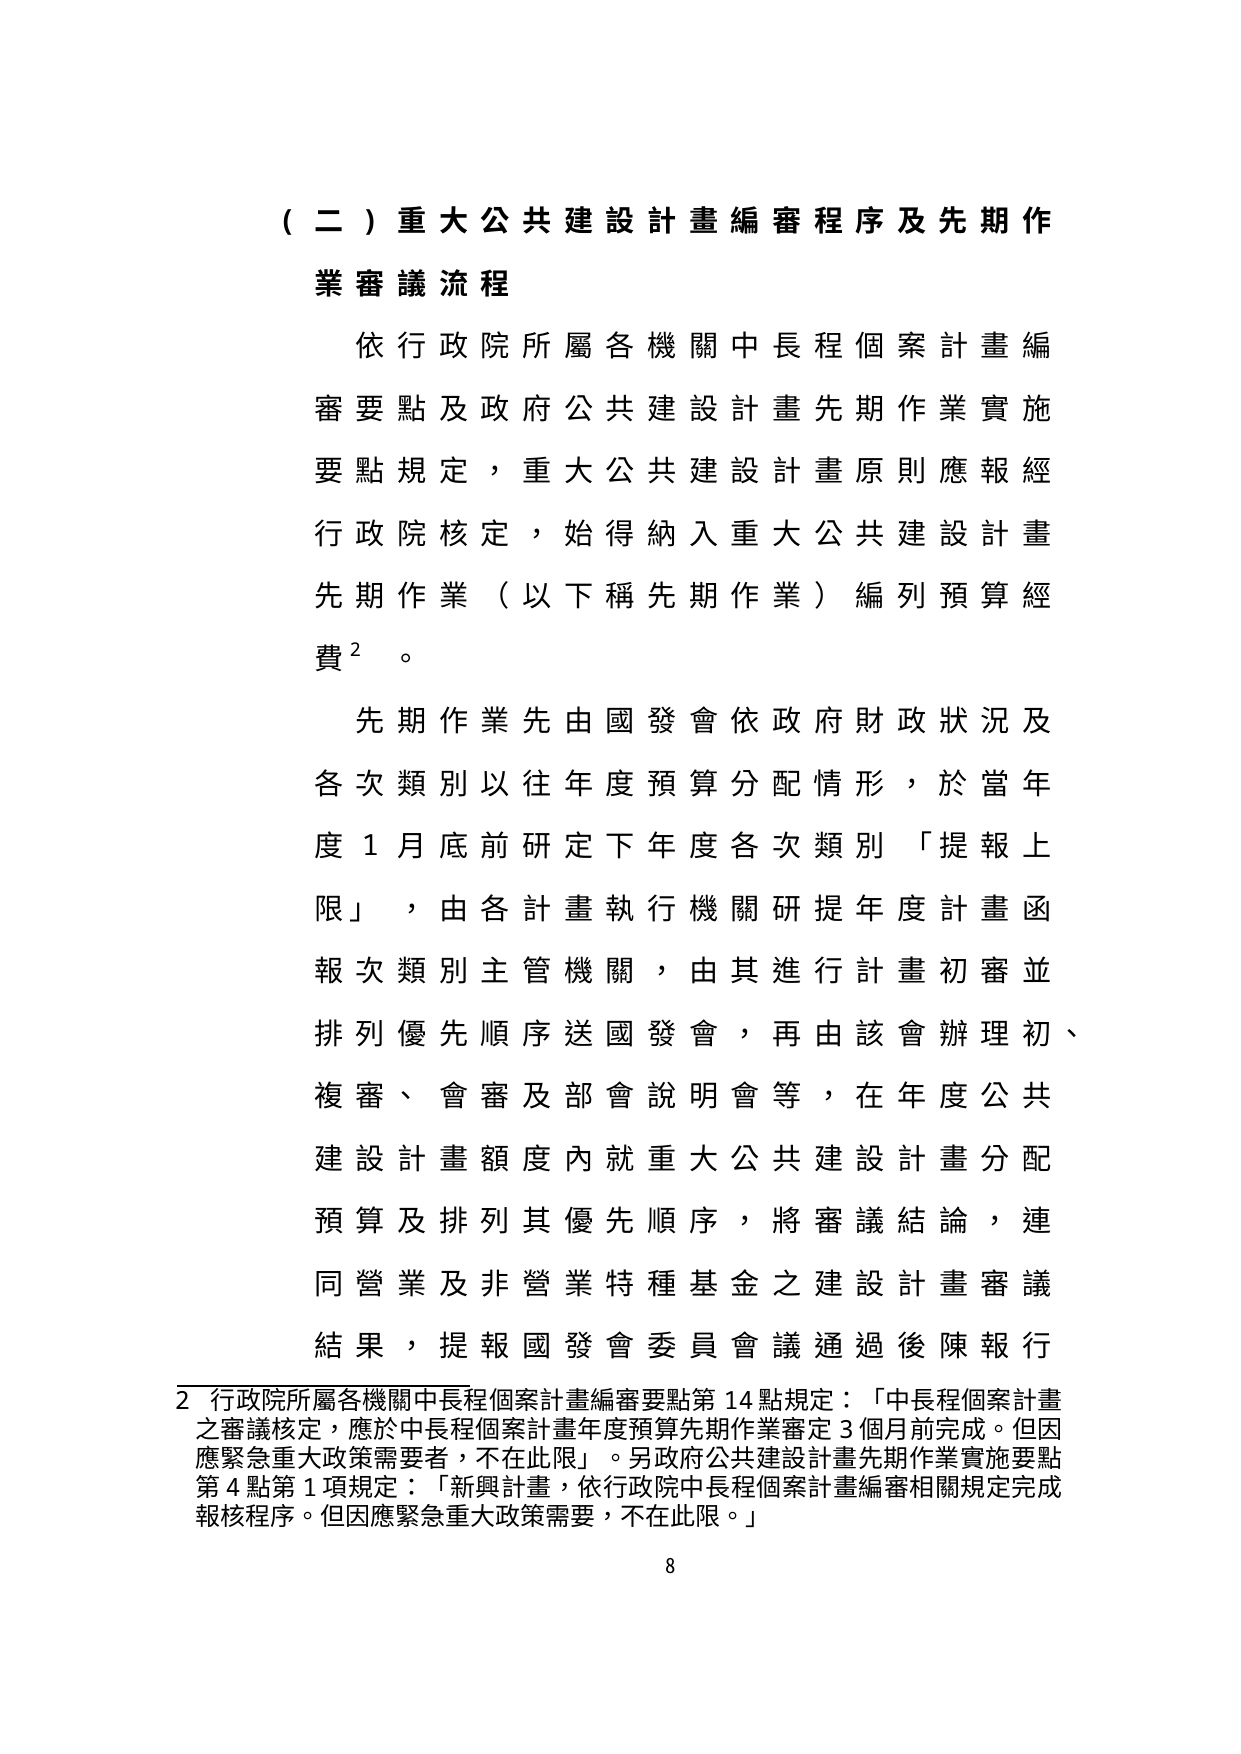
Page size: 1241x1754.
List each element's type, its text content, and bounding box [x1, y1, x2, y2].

text 先期作業先由國發會依政府財政狀況及各次類別以往年度預算分配情形，於當年度1月底前研定下年度各次類別「提報上限」，由各計畫執行機關研提年度計畫函報次類別主管機關，由其進行計畫初審並排列優先順序送國發會，再由該會辦理初、複審、會審及部會說明會等，在年度公共建設計畫額度內就重大公共建設計畫分配預算及排列其優先順序，將審議結論，連同營業及非營業特種基金之建設計畫審議結果，提報國發會委員會議通過後陳報行政院，作業流程如附圖2-1-1。 [271, 677, 1058, 1365]
text 依行政院所屬各機關中長程個案計畫編審要點及政府公共建設計畫先期作業實施要點規定，重大公共建設計畫原則應報經行政院核定，始得納入重大公共建設計畫先期作業（以下稱先期作業）編列預算經費。 [271, 302, 1058, 677]
text (二)重大公共建設計畫編審程序及先期作業審議流程 [242, 177, 1058, 302]
text 行政院所屬各機關中長程個案計畫編審要點第14點規定：「中長程個案計畫之審議核定，應於中長程個案計畫年度預算先期作業審定3個月前完成。但因應緊急重大政策需要者，不在此限」。另政府公共建設計畫先期作業實施要點第4點第1項規定：「新興計畫，依行政院中長程個案計畫編審相關規定完成報核程序。但因應緊急重大政策需要，不在此限。」 [174, 1386, 1063, 1532]
